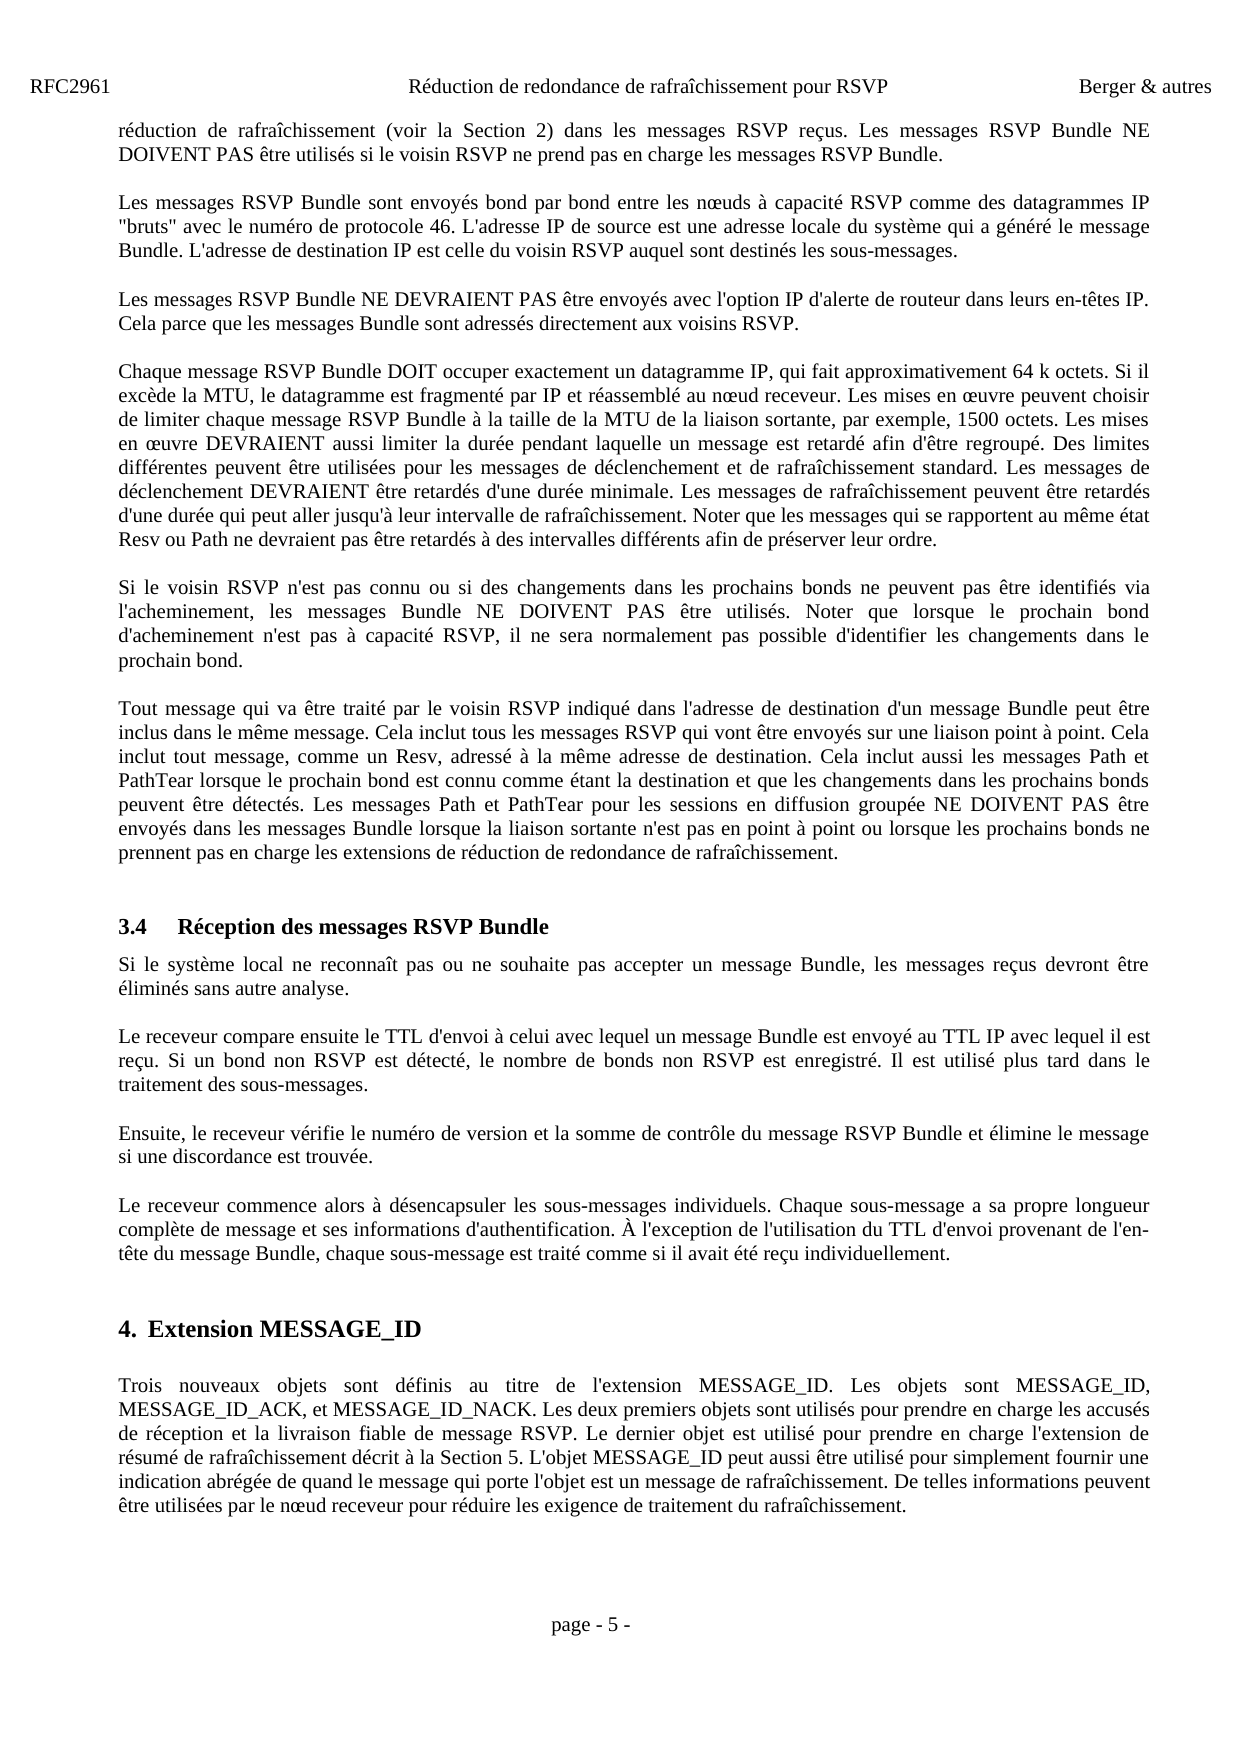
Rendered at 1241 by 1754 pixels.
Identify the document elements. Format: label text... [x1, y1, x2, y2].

text Tout message qui va être traité par le voisin RSVP indiqué dans l'adresse de destination d'un message Bundle peut être inclus dans le même message. Cela inclut tous les messages RSVP qui vont être envoyés sur une liaison point à point. Cela inclut tout message, comme un Resv, adressé à la même adresse de destination. Cela inclut aussi les messages Path et PathTear lorsque le prochain bond est connu comme étant la destination et que les changements dans les prochains bonds peuvent être détectés. Les messages Path et PathTear pour les sessions en diffusion groupée NE DOIVENT PAS être envoyés dans les messages Bundle lorsque la liaison sortante n'est pas en point à point ou lorsque les prochains bonds ne prennent pas en charge les extensions de réduction de redondance de rafraîchissement. [118, 696, 1152, 864]
text Le receveur commence alors à désencapsuler les sous-messages individuels. Chaque sous-message a sa propre longueur complète de message et ses informations d'authentification. À l'exception de l'utilisation du TTL d'envoi provenant de l'en-tête du message Bundle, chaque sous-message est traité comme si il avait été reçu individuellement. [118, 1193, 1152, 1265]
text Les messages RSVP Bundle NE DEVRAIENT PAS être envoyés avec l'option IP d'alerte de routeur dans leurs en-têtes IP. Cela parce que les messages Bundle sont adressés directement aux voisins RSVP. [118, 287, 1152, 335]
text Ensuite, le receveur vérifie le numéro de version et la somme de contrôle du message RSVP Bundle et élimine le message si une discordance est trouvée. [118, 1120, 1152, 1168]
text 4. Extension MESSAGE_ID [118, 1314, 1152, 1343]
text 3.4 Réception des messages RSVP Bundle [118, 913, 1152, 939]
text Trois nouveaux objets sont définis au titre de l'extension MESSAGE_ID. Les objets sont MESSAGE_ID, MESSAGE_ID_ACK, et MESSAGE_ID_NACK. Les deux premiers objets sont utilisés pour prendre en charge les accusés de réception et la livraison fiable de message RSVP. Le dernier objet est utilisé pour prendre en charge l'extension de résumé de rafraîchissement décrit à la Section 5. L'objet MESSAGE_ID peut aussi être utilisé pour simplement fournir une indication abrégée de quand le message qui porte l'objet est un message de rafraîchissement. De telles informations peuvent être utilisées par le nœud receveur pour réduire les exigence de traitement du rafraîchissement. [118, 1373, 1152, 1517]
text Chaque message RSVP Bundle DOIT occuper exactement un datagramme IP, qui fait approximativement 64 k octets. Si il excède la MTU, le datagramme est fragmenté par IP et réassemblé au nœud receveur. Les mises en œuvre peuvent choisir de limiter chaque message RSVP Bundle à la taille de la MTU de la liaison sortante, par exemple, 1500 octets. Les mises en œuvre DEVRAIENT aussi limiter la durée pendant laquelle un message est retardé afin d'être regroupé. Des limites différentes peuvent être utilisées pour les messages de déclenchement et de rafraîchissement standard. Les messages de déclenchement DEVRAIENT être retardés d'une durée minimale. Les messages de rafraîchissement peuvent être retardés d'une durée qui peut aller jusqu'à leur intervalle de rafraîchissement. Noter que les messages qui se rapportent au même état Resv ou Path ne devraient pas être retardés à des intervalles différents afin de préserver leur ordre. [118, 359, 1152, 551]
text Le receveur compare ensuite le TTL d'envoi à celui avec lequel un message Bundle est envoyé au TTL IP avec lequel il est reçu. Si un bond non RSVP est détecté, le nombre de bonds non RSVP est enregistré. Il est utilisé plus tard dans le traitement des sous-messages. [118, 1024, 1152, 1096]
text Si le voisin RSVP n'est pas connu ou si des changements dans les prochains bonds ne peuvent pas être identifiés via l'acheminement, les messages Bundle NE DOIVENT PAS être utilisés. Noter que lorsque le prochain bond d'acheminement n'est pas à capacité RSVP, il ne sera normalement pas possible d'identifier les changements dans le prochain bond. [118, 575, 1152, 672]
text Si le système local ne reconnaît pas ou ne souhaite pas accepter un message Bundle, les messages reçus devront être éliminés sans autre analyse. [118, 952, 1152, 1000]
text réduction de rafraîchissement (voir la Section 2) dans les messages RSVP reçus. Les messages RSVP Bundle NE DOIVENT PAS être utilisés si le voisin RSVP ne prend pas en charge les messages RSVP Bundle. [118, 118, 1152, 166]
text Les messages RSVP Bundle sont envoyés bond par bond entre les nœuds à capacité RSVP comme des datagrammes IP "bruts" avec le numéro de protocole 46. L'adresse IP de source est une adresse locale du système qui a généré le message Bundle. L'adresse de destination IP est celle du voisin RSVP auquel sont destinés les sous-messages. [118, 190, 1152, 262]
